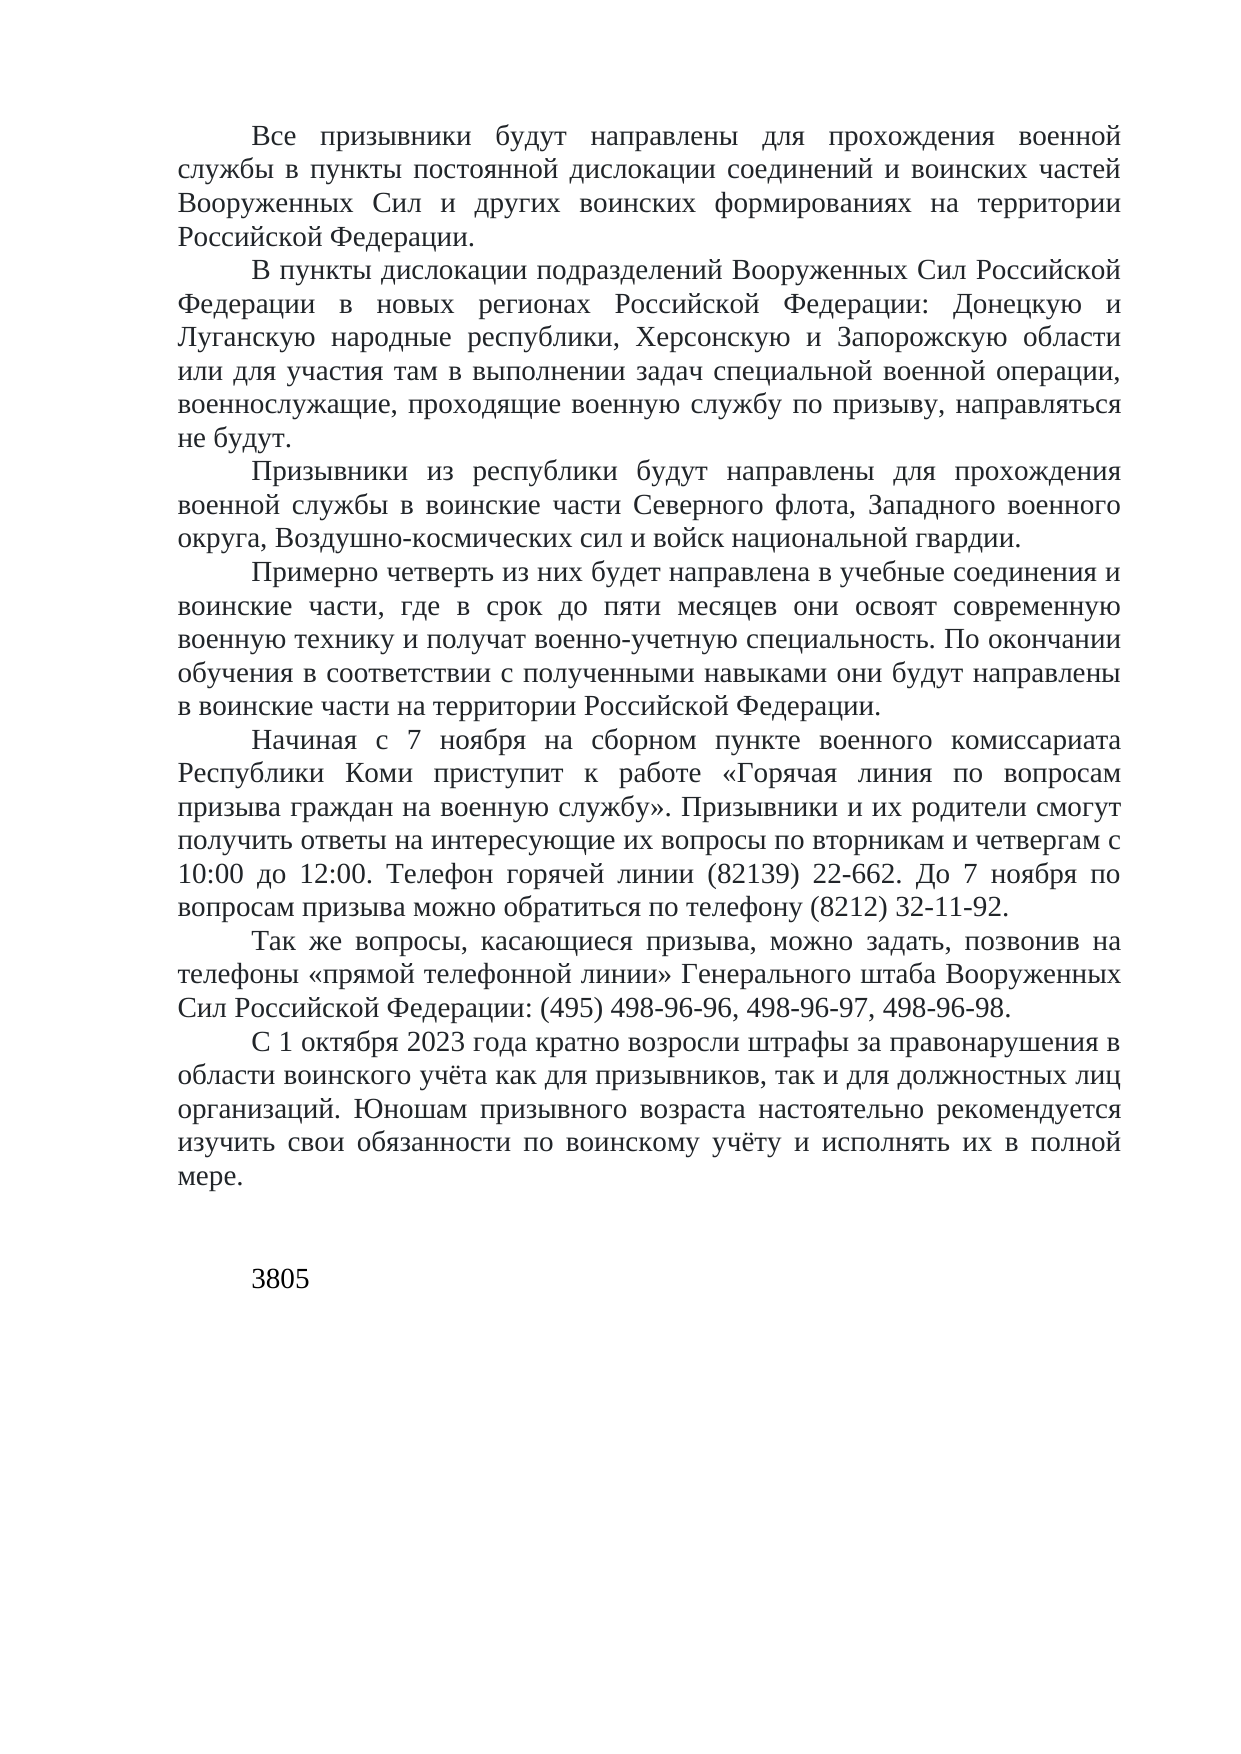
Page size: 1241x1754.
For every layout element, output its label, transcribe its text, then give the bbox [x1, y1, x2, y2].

text Так же вопросы, касающиеся призыва, можно задать, позвонив на телефоны «прямой телефонной линии» Генерального штаба Вооруженных Сил Российской Федерации: (495) 498-96-96, 498-96-97, 498-96-98. [177, 923, 1122, 1024]
text В пункты дислокации подразделений Вооруженных Сил Российской Федерации в новых регионах Российской Федерации: Донецкую и Луганскую народные республики, Херсонскую и Запорожскую области или для участия там в выполнении задач специальной военной операции, военнослужащие, проходящие военную службу по призыву, направляться не будут. [177, 252, 1122, 453]
text Примерно четверть из них будет направлена в учебные соединения и воинские части, где в срок до пяти месяцев они освоят современную военную технику и получат военно-учетную специальность. По окончании обучения в соответствии с полученными навыками они будут направлены в воинские части на территории Российской Федерации. [177, 554, 1122, 722]
text Призывники из республики будут направлены для прохождения военной службы в воинские части Северного флота, Западного военного округа, Воздушно-космических сил и войск национальной гвардии. [177, 453, 1122, 554]
text Начиная с 7 ноября на сборном пункте военного комиссариата Республики Коми приступит к работе «Горячая линия по вопросам призыва граждан на военную службу». Призывники и их родители смогут получить ответы на интересующие их вопросы по вторникам и четвергам с 10:00 до 12:00. Телефон горячей линии (82139) 22-662. До 7 ноября по вопросам призыва можно обратиться по телефону (8212) 32-11-92. [177, 722, 1122, 923]
text 3805 [177, 1261, 1122, 1294]
text С 1 октября 2023 года кратно возросли штрафы за правонарушения в области воинского учёта как для призывников, так и для должностных лиц организаций. Юношам призывного возраста настоятельно рекомендуется изучить свои обязанности по воинскому учёту и исполнять их в полной мере. [177, 1024, 1122, 1191]
text Все призывники будут направлены для прохождения военной службы в пункты постоянной дислокации соединений и воинских частей Вооруженных Сил и других воинских формированиях на территории Российской Федерации. [177, 118, 1122, 252]
